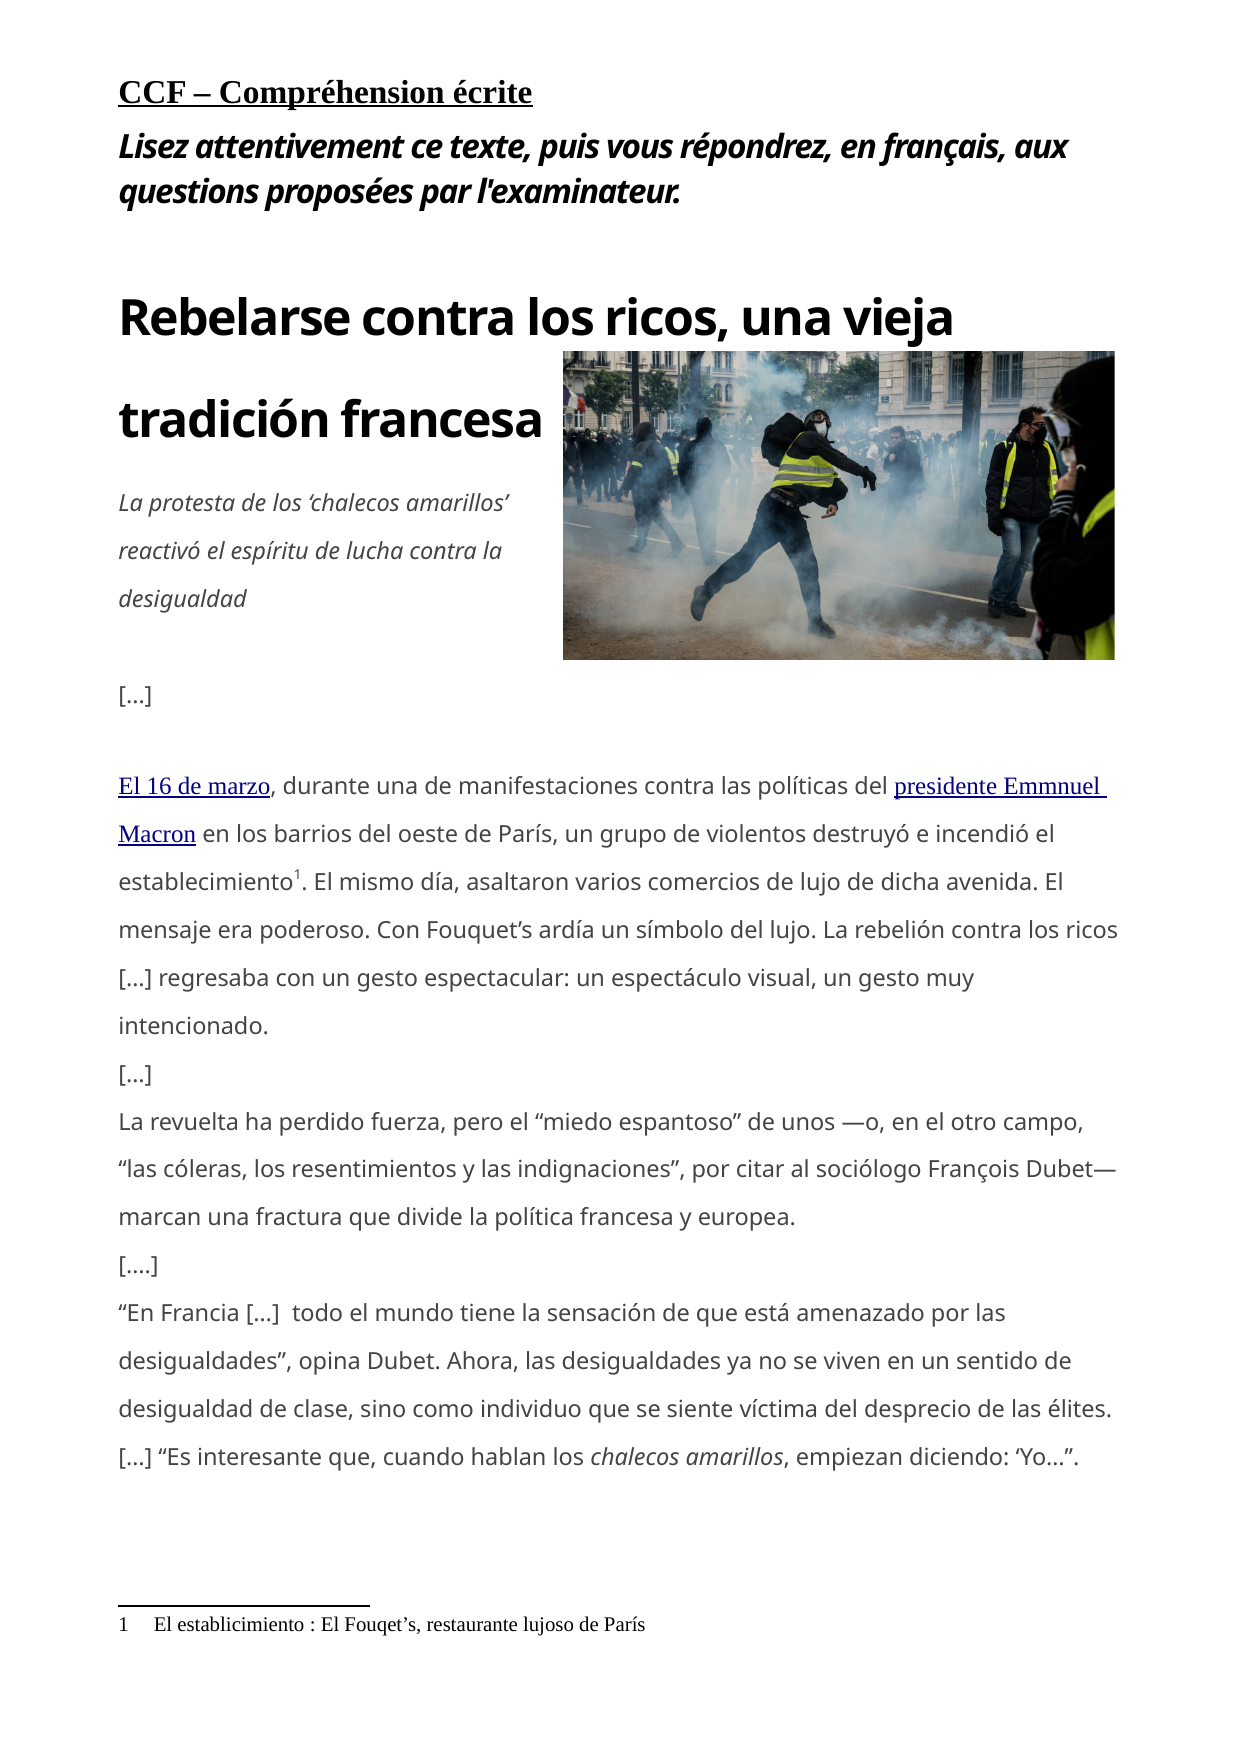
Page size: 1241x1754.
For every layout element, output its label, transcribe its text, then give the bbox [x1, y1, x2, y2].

subtitle CCF – Compréhension écrite [118, 72, 1122, 110]
text […] [118, 1057, 1122, 1089]
text [...] [118, 678, 1122, 710]
text “En Francia […] todo el mundo tiene la sensación de que está amenazado por las desigualdades”, opina Dubet. Ahora, las desigualdades ya no se viven en un sentido de desigualdad de clase, sino como individuo que se siente víctima del desprecio de las élites. […] “Es interesante que, cuando hablan los chalecos amarillos, empiezan diciendo: ‘Yo…”. [118, 1296, 1122, 1472]
text Lisez attentivement ce texte, puis vous répondrez, en français, aux questions proposées par l'examinateur. [118, 123, 1122, 213]
picture [563, 351, 1115, 660]
subtitle La protesta de los ‘chalecos amarillos’ reactivó el espíritu de lucha contra la desigualdad [118, 487, 563, 614]
text El establicimiento : El Fouqet’s, restaurante lujoso de París [118, 1612, 1122, 1636]
text [….] [118, 1248, 1122, 1281]
text La revuelta ha perdido fuerza, pero el “miedo espantoso” de unos —o, en el otro campo, “las cóleras, los resentimientos y las indignaciones”, por citar al sociólogo François Dubet— marcan una fractura que divide la política francesa y europea. [118, 1105, 1122, 1233]
text El 16 de marzo, durante una de manifestaciones contra las políticas del presidente Emmnuel Macron en los barrios del oeste de París, un grupo de violentos destruyó e incendió el establecimiento. El mismo día, asaltaron varios comercios de lujo de dicha avenida. El mensaje era poderoso. Con Fouquet’s ardía un símbolo del lujo. La rebelión contra los ricos […] regresaba con un gesto espectacular: un espectáculo visual, un gesto muy intencionado. [118, 769, 1122, 1041]
subtitle Rebelarse contra los ricos, una vieja tradición francesa [118, 282, 1122, 453]
